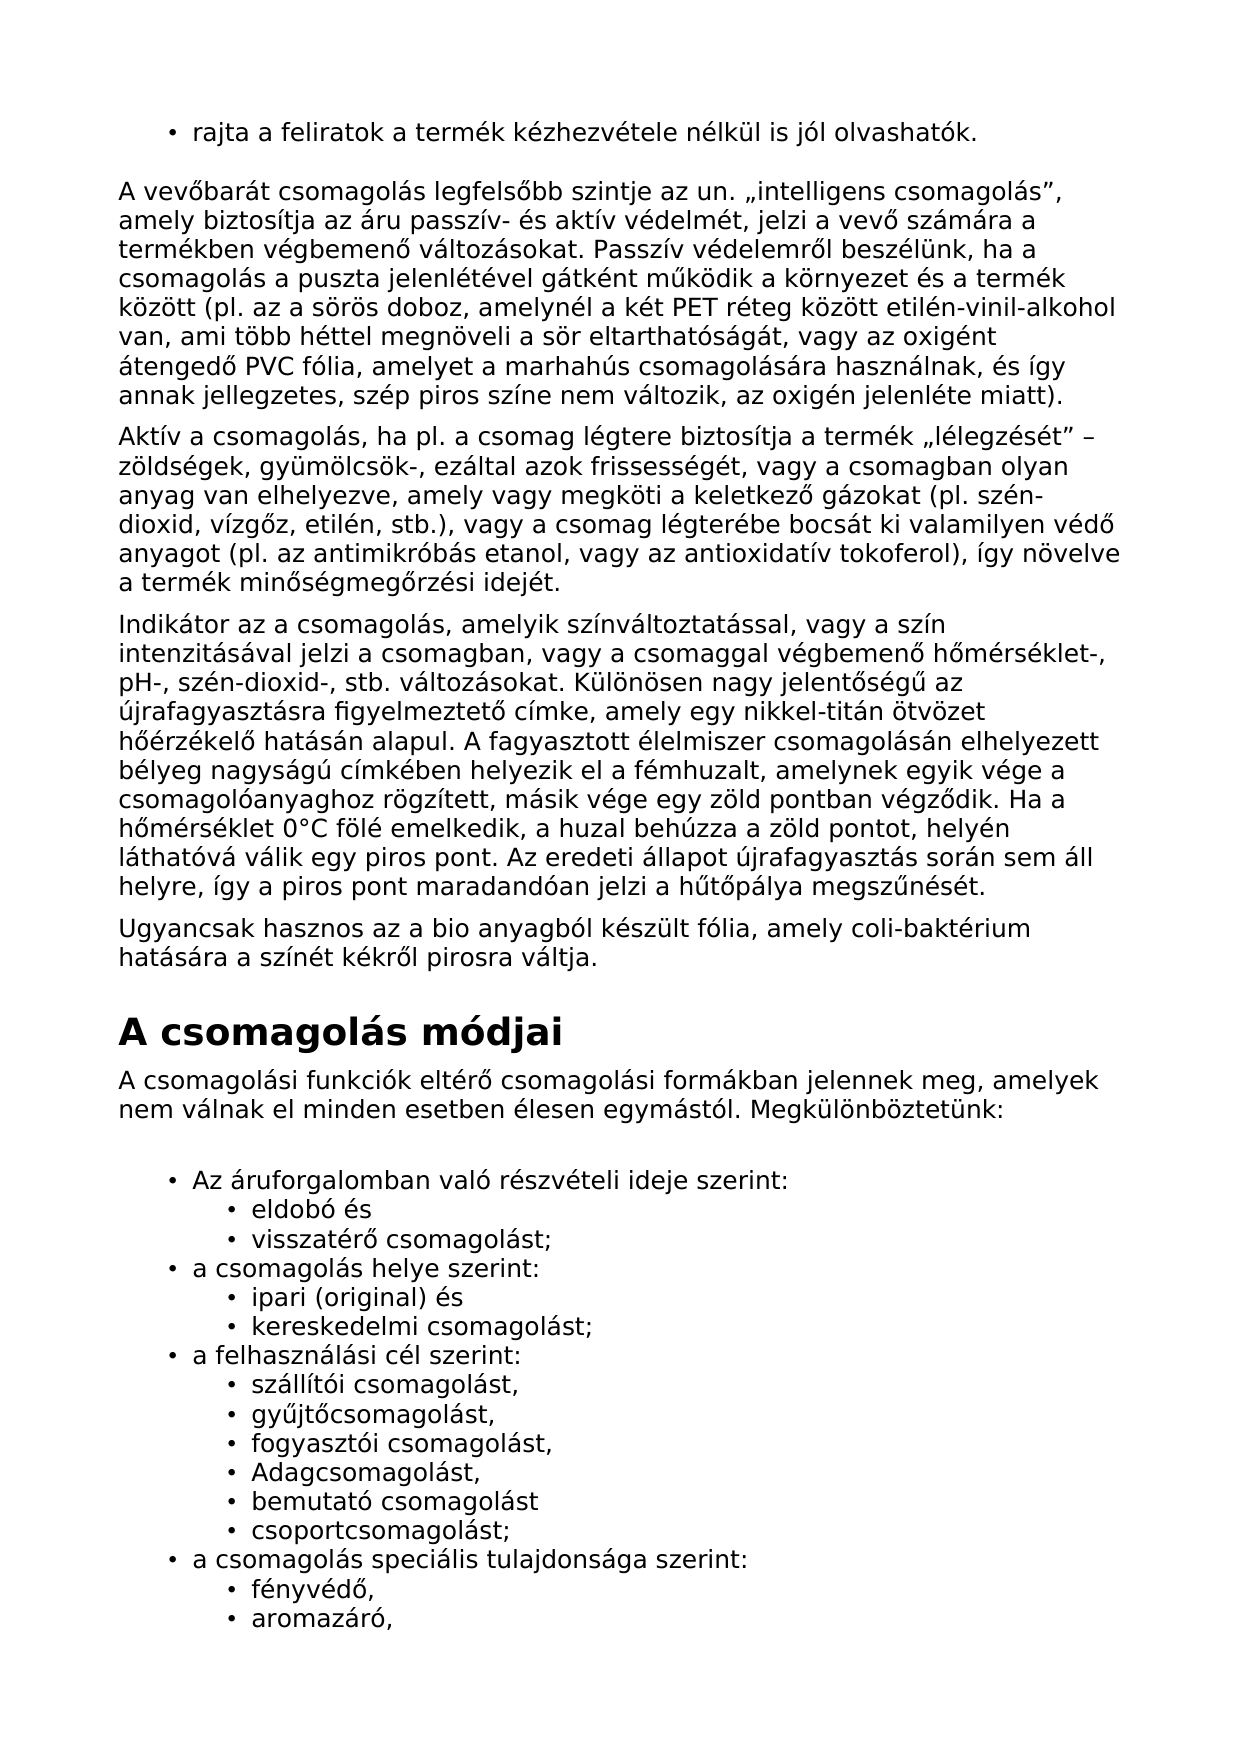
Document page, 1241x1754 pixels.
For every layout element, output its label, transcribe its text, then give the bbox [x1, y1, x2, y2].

list csoportcsomagolást; [236, 1517, 1122, 1546]
list visszatérő csomagolást; [236, 1225, 1122, 1254]
list gyűjtőcsomagolást, [236, 1400, 1122, 1429]
list fényvédő, [236, 1575, 1122, 1604]
list Az áruforgalomban való részvételi ideje szerint: [177, 1167, 1122, 1196]
text Ugyancsak hasznos az a bio anyagból készült fólia, amely coli-baktérium hatására a színét kékről pirosra váltja. [118, 914, 1122, 973]
list rajta a feliratok a termék kézhezvétele nélkül is jól olvashatók. [177, 118, 1122, 147]
list a csomagolás speciális tulajdonsága szerint: [177, 1546, 1122, 1575]
list kereskedelmi csomagolást; [236, 1312, 1122, 1342]
list Adagcsomagolást, [236, 1458, 1122, 1487]
list aromazáró, [236, 1604, 1122, 1633]
list ipari (original) és [236, 1283, 1122, 1312]
text Indikátor az a csomagolás, amelyik színváltoztatással, vagy a szín intenzitásával jelzi a csomagban, vagy a csomaggal végbemenő hőmérséklet-, pH-, szén-dioxid-, stb. változásokat. Különösen nagy jelentőségű az újrafagyasztásra figyelmeztető címke, amely egy nikkel-titán ötvözet hőérzékelő hatásán alapul. A fagyasztott élelmiszer csomagolásán elhelyezett bélyeg nagyságú címkében helyezik el a fémhuzalt, amelynek egyik vége a csomagolóanyaghoz rögzített, másik vége egy zöld pontban végződik. Ha a hőmérséklet 0°C fölé emelkedik, a huzal behúzza a zöld pontot, helyén láthatóvá válik egy piros pont. Az eredeti állapot újrafagyasztás során sem áll helyre, így a piros pont maradandóan jelzi a hűtőpálya megszűnését. [118, 610, 1122, 902]
text A csomagolási funkciók eltérő csomagolási formákban jelennek meg, amelyek nem válnak el minden esetben élesen egymástól. Megkülönböztetünk: [118, 1066, 1122, 1124]
list bemutató csomagolást [236, 1487, 1122, 1517]
text A vevőbarát csomagolás legfelsőbb szintje az un. „intelligens csomagolás”, amely biztosítja az áru passzív- és aktív védelmét, jelzi a vevő számára a termékben végbemenő változásokat. Passzív védelemről beszélünk, ha a csomagolás a puszta jelenlétével gátként működik a környezet és a termék között (pl. az a sörös doboz, amelynél a két PET réteg között etilén-vinil-alkohol van, ami több héttel megnöveli a sör eltarthatóságát, vagy az oxigént átengedő PVC fólia, amelyet a marhahús csomagolására használnak, és így annak jellegzetes, szép piros színe nem változik, az oxigén jelenléte miatt). [118, 177, 1122, 410]
list a felhasználási cél szerint: [177, 1342, 1122, 1371]
list eldobó és [236, 1196, 1122, 1225]
list a csomagolás helye szerint: [177, 1254, 1122, 1283]
text Aktív a csomagolás, ha pl. a csomag légtere biztosítja a termék „lélegzését” –zöldségek, gyümölcsök-, ezáltal azok frissességét, vagy a csomagban olyan anyag van elhelyezve, amely vagy megköti a keletkező gázokat (pl. szén-dioxid, vízgőz, etilén, stb.), vagy a csomag légterébe bocsát ki valamilyen védő anyagot (pl. az antimikróbás etanol, vagy az antioxidatív tokoferol), így növelve a termék minőségmegőrzési idejét. [118, 423, 1122, 598]
list szállítói csomagolást, [236, 1371, 1122, 1400]
list fogyasztói csomagolást, [236, 1429, 1122, 1458]
subtitle A csomagolás módjai [118, 1010, 1122, 1054]
